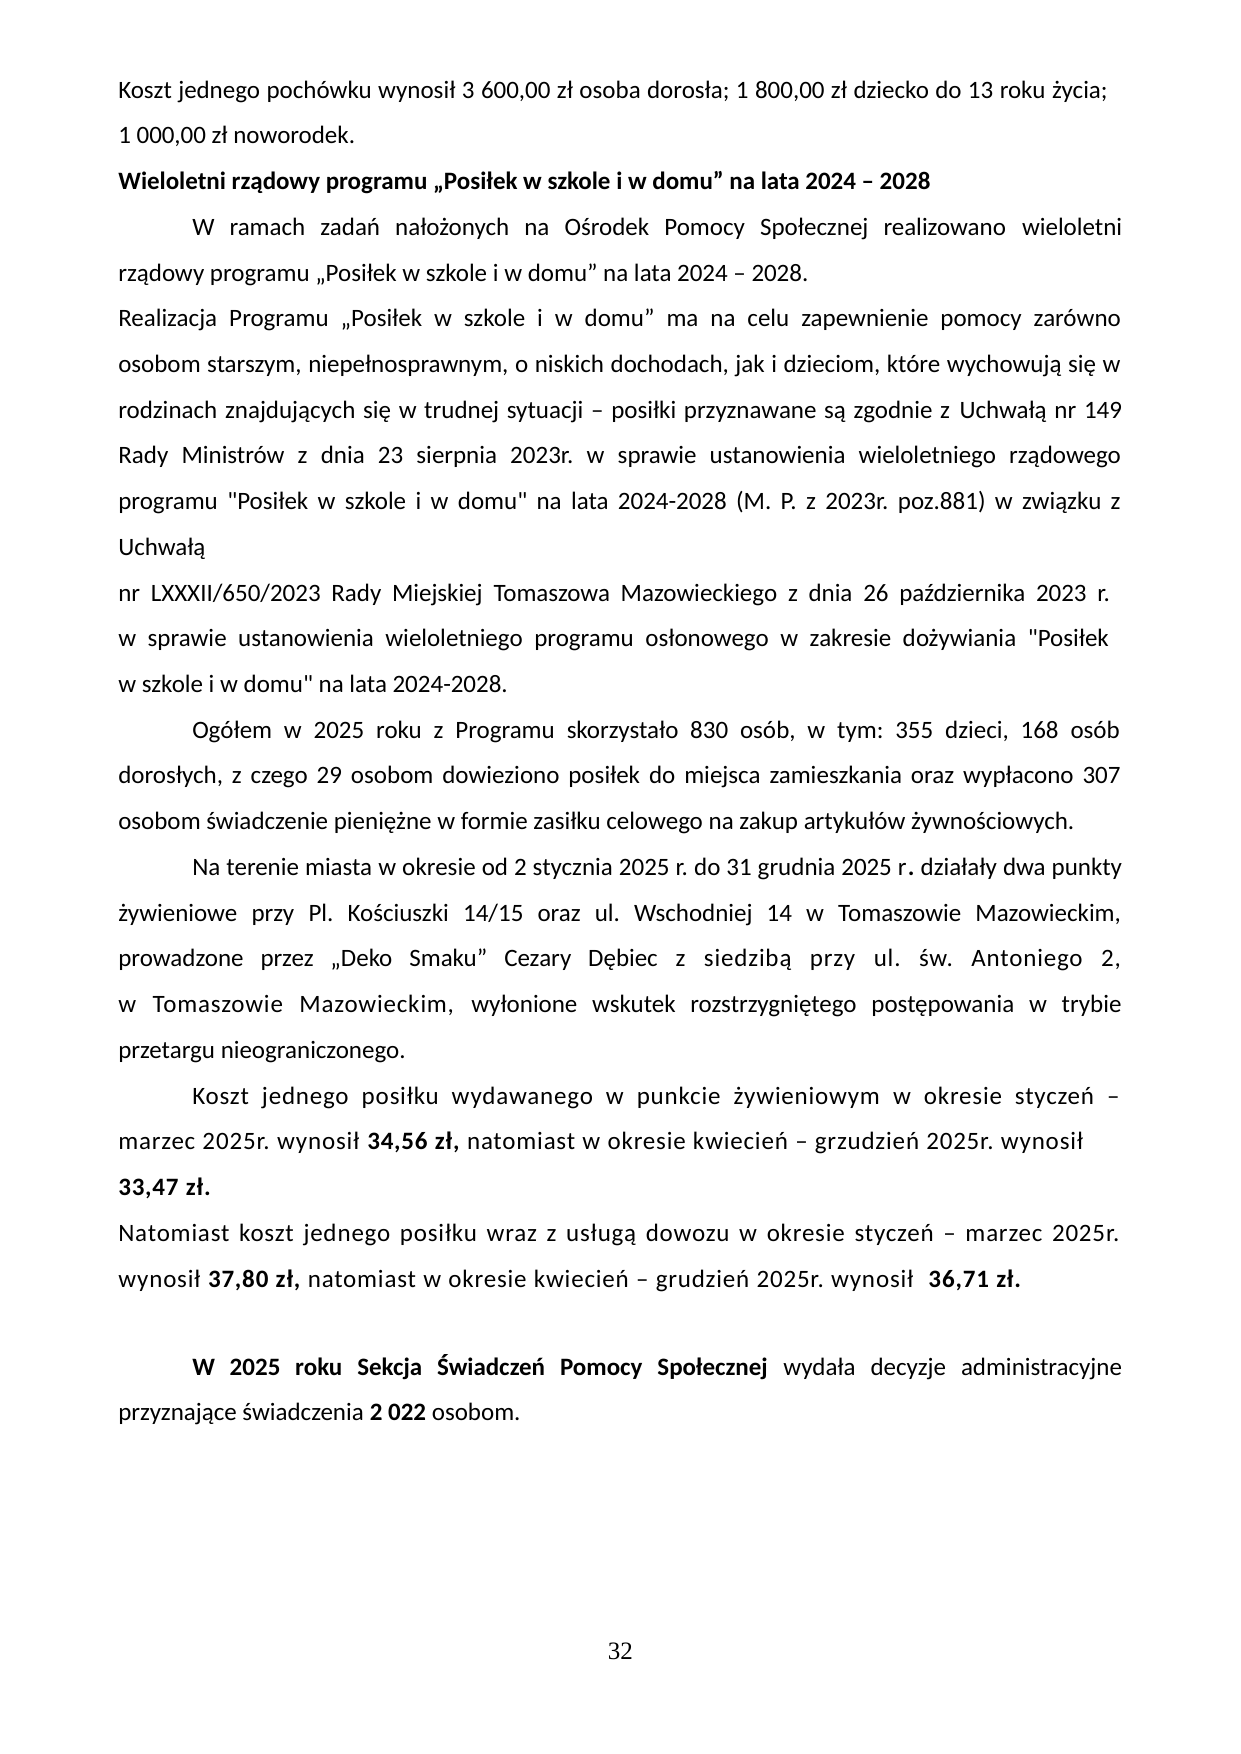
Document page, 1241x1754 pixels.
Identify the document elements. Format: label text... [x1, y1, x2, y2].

text Koszt jednego pochówku wynosił 3 600,00 zł osoba dorosła; 1 800,00 zł dziecko do 13 roku życia; 1 000,00 zł noworodek. [118, 74, 1122, 150]
text W 2025 roku Sekcja Świadczeń Pomocy Społecznej wydała decyzje administracyjne przyznające świadczenia 2 022 osobom. [118, 1351, 1122, 1427]
text Wieloletni rządowy programu „Posiłek w szkole i w domu” na lata 2024 – 2028 [118, 165, 1122, 196]
text 33,47 zł. [118, 1171, 1122, 1202]
text W ramach zadań nałożonych na Ośrodek Pomocy Społecznej realizowano wieloletni rządowy programu „Posiłek w szkole i w domu” na lata 2024 – 2028. [118, 211, 1122, 287]
text Koszt jednego posiłku wydawanego w punkcie żywieniowym w okresie styczeń – marzec 2025r. wynosił 34,56 zł, natomiast w okresie kwiecień – grzudzień 2025r. wynosił [118, 1080, 1122, 1156]
text Ogółem w 2025 roku z Programu skorzystało 830 osób, w tym: 355 dzieci, 168 osób dorosłych, z czego 29 osobom dowieziono posiłek do miejsca zamieszkania oraz wypłacono 307 osobom świadczenie pieniężne w formie zasiłku celowego na zakup artykułów żywnościowych. [118, 714, 1122, 836]
text Realizacja Programu „Posiłek w szkole i w domu” ma na celu zapewnienie pomocy zarówno osobom starszym, niepełnosprawnym, o niskich dochodach, jak i dzieciom, które wychowują się w rodzinach znajdujących się w trudnej sytuacji – posiłki przyznawane są zgodnie z Uchwałą nr 149 Rady Ministrów z dnia 23 sierpnia 2023r. w sprawie ustanowienia wieloletniego rządowego programu "Posiłek w szkole i w domu" na lata 2024-2028 (M. P. z 2023r. poz.881) w związku z Uchwałą nr LXXXII/650/2023 Rady Miejskiej Tomaszowa Mazowieckiego z dnia 26 października 2023 r. w sprawie ustanowienia wieloletniego programu osłonowego w zakresie dożywiania "Posiłek w szkole i w domu" na lata 2024-2028. [118, 302, 1122, 699]
text Na terenie miasta w okresie od 2 stycznia 2025 r. do 31 grudnia 2025 r. działały dwa punkty żywieniowe przy Pl. Kościuszki 14/15 oraz ul. Wschodniej 14 w Tomaszowie Mazowieckim, prowadzone przez „Deko Smaku” Cezary Dębiec z siedzibą przy ul. św. Antoniego 2, w Tomaszowie Mazowieckim, wyłonione wskutek rozstrzygniętego postępowania w trybie przetargu nieograniczonego. [118, 851, 1122, 1064]
text Natomiast koszt jednego posiłku wraz z usługą dowozu w okresie styczeń – marzec 2025r. wynosił 37,80 zł, natomiast w okresie kwiecień – grudzień 2025r. wynosił 36,71 zł. [118, 1217, 1122, 1336]
